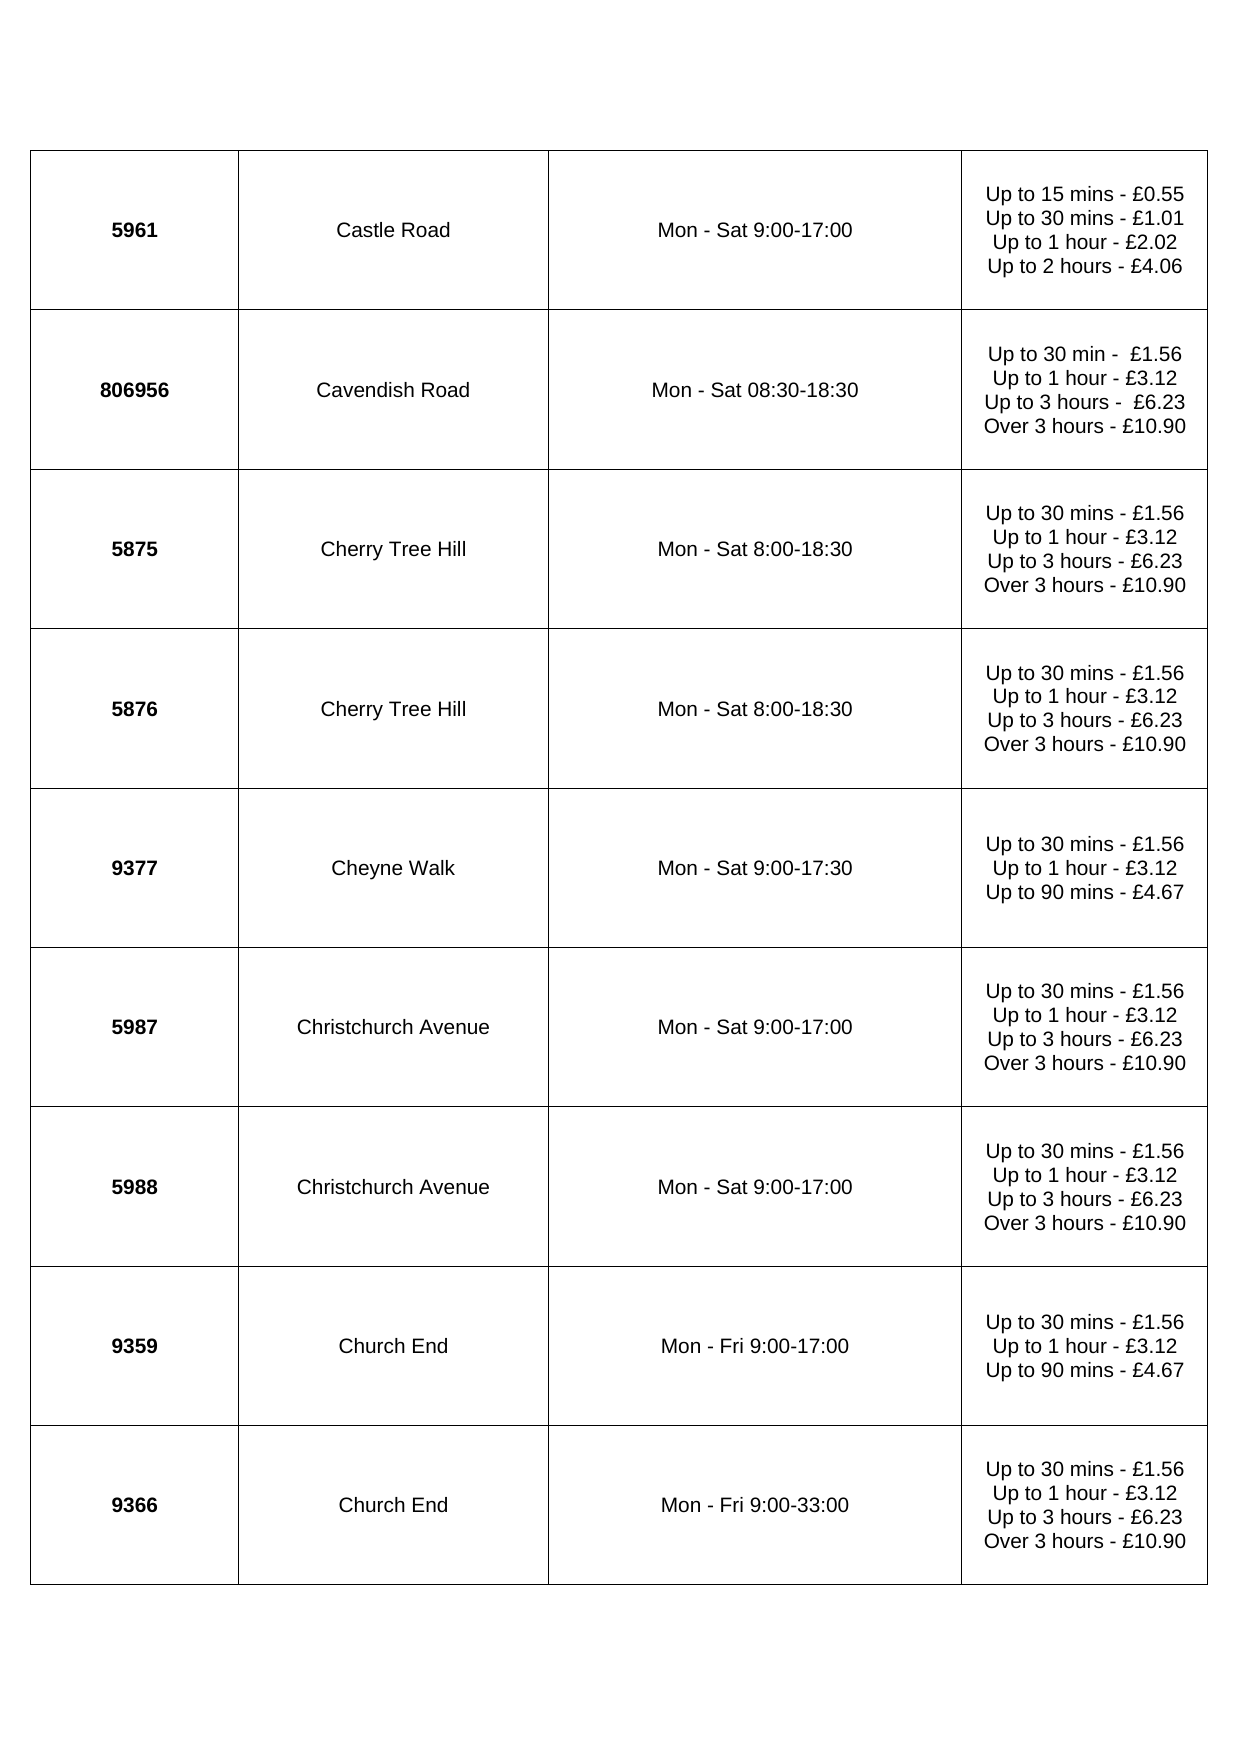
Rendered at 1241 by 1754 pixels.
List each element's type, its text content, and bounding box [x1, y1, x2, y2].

table_cell Mon - Sat 9:00-17:00 [549, 1107, 961, 1266]
table_cell Up to 30 mins - £1.56 Up to 1 hour - £3.12 Up to 3 hours - £6.23 Over 3 hours - £10.90 [962, 1426, 1207, 1584]
table_cell Mon - Sat 9:00-17:00 [549, 151, 961, 309]
table_cell Up to 30 min - £1.56 Up to 1 hour - £3.12 Up to 3 hours - £6.23 Over 3 hours - £10.90 [962, 310, 1207, 469]
table_cell Castle Road [239, 151, 548, 309]
table_cell Up to 30 mins - £1.56 Up to 1 hour - £3.12 Up to 90 mins - £4.67 [962, 789, 1207, 947]
table_cell Mon - Sat 8:00-18:30 [549, 629, 961, 787]
table_cell 9366 [31, 1426, 238, 1584]
table_cell Christchurch Avenue [239, 948, 548, 1106]
table_cell Church End [239, 1267, 548, 1425]
table_cell 5961 [31, 151, 238, 309]
table_cell Up to 30 mins - £1.56 Up to 1 hour - £3.12 Up to 3 hours - £6.23 Over 3 hours - £10.90 [962, 470, 1207, 628]
table_cell Mon - Sat 9:00-17:30 [549, 789, 961, 947]
table_cell Cheyne Walk [239, 789, 548, 947]
table_cell Up to 15 mins - £0.55 Up to 30 mins - £1.01 Up to 1 hour - £2.02 Up to 2 hours - £4.06 [962, 151, 1207, 309]
table_cell 5987 [31, 948, 238, 1106]
table_cell 5875 [31, 470, 238, 628]
table_cell Mon - Sat 08:30-18:30 [549, 310, 961, 469]
table_cell Christchurch Avenue [239, 1107, 548, 1266]
table_cell Up to 30 mins - £1.56 Up to 1 hour - £3.12 Up to 3 hours - £6.23 Over 3 hours - £10.90 [962, 629, 1207, 787]
table_cell Cherry Tree Hill [239, 629, 548, 787]
table_cell 5876 [31, 629, 238, 787]
table_cell 806956 [31, 310, 238, 469]
table_cell Cavendish Road [239, 310, 548, 469]
table_cell Cherry Tree Hill [239, 470, 548, 628]
table_cell Up to 30 mins - £1.56 Up to 1 hour - £3.12 Up to 3 hours - £6.23 Over 3 hours - £10.90 [962, 1107, 1207, 1266]
table_cell Mon - Sat 9:00-17:00 [549, 948, 961, 1106]
table_cell Mon - Sat 8:00-18:30 [549, 470, 961, 628]
table_cell 9377 [31, 789, 238, 947]
table_cell 9359 [31, 1267, 238, 1425]
table_cell 5988 [31, 1107, 238, 1266]
table_cell Church End [239, 1426, 548, 1584]
table_cell Up to 30 mins - £1.56 Up to 1 hour - £3.12 Up to 90 mins - £4.67 [962, 1267, 1207, 1425]
table_cell Up to 30 mins - £1.56 Up to 1 hour - £3.12 Up to 3 hours - £6.23 Over 3 hours - £10.90 [962, 948, 1207, 1106]
table_cell Mon - Fri 9:00-33:00 [549, 1426, 961, 1584]
table_cell Mon - Fri 9:00-17:00 [549, 1267, 961, 1425]
